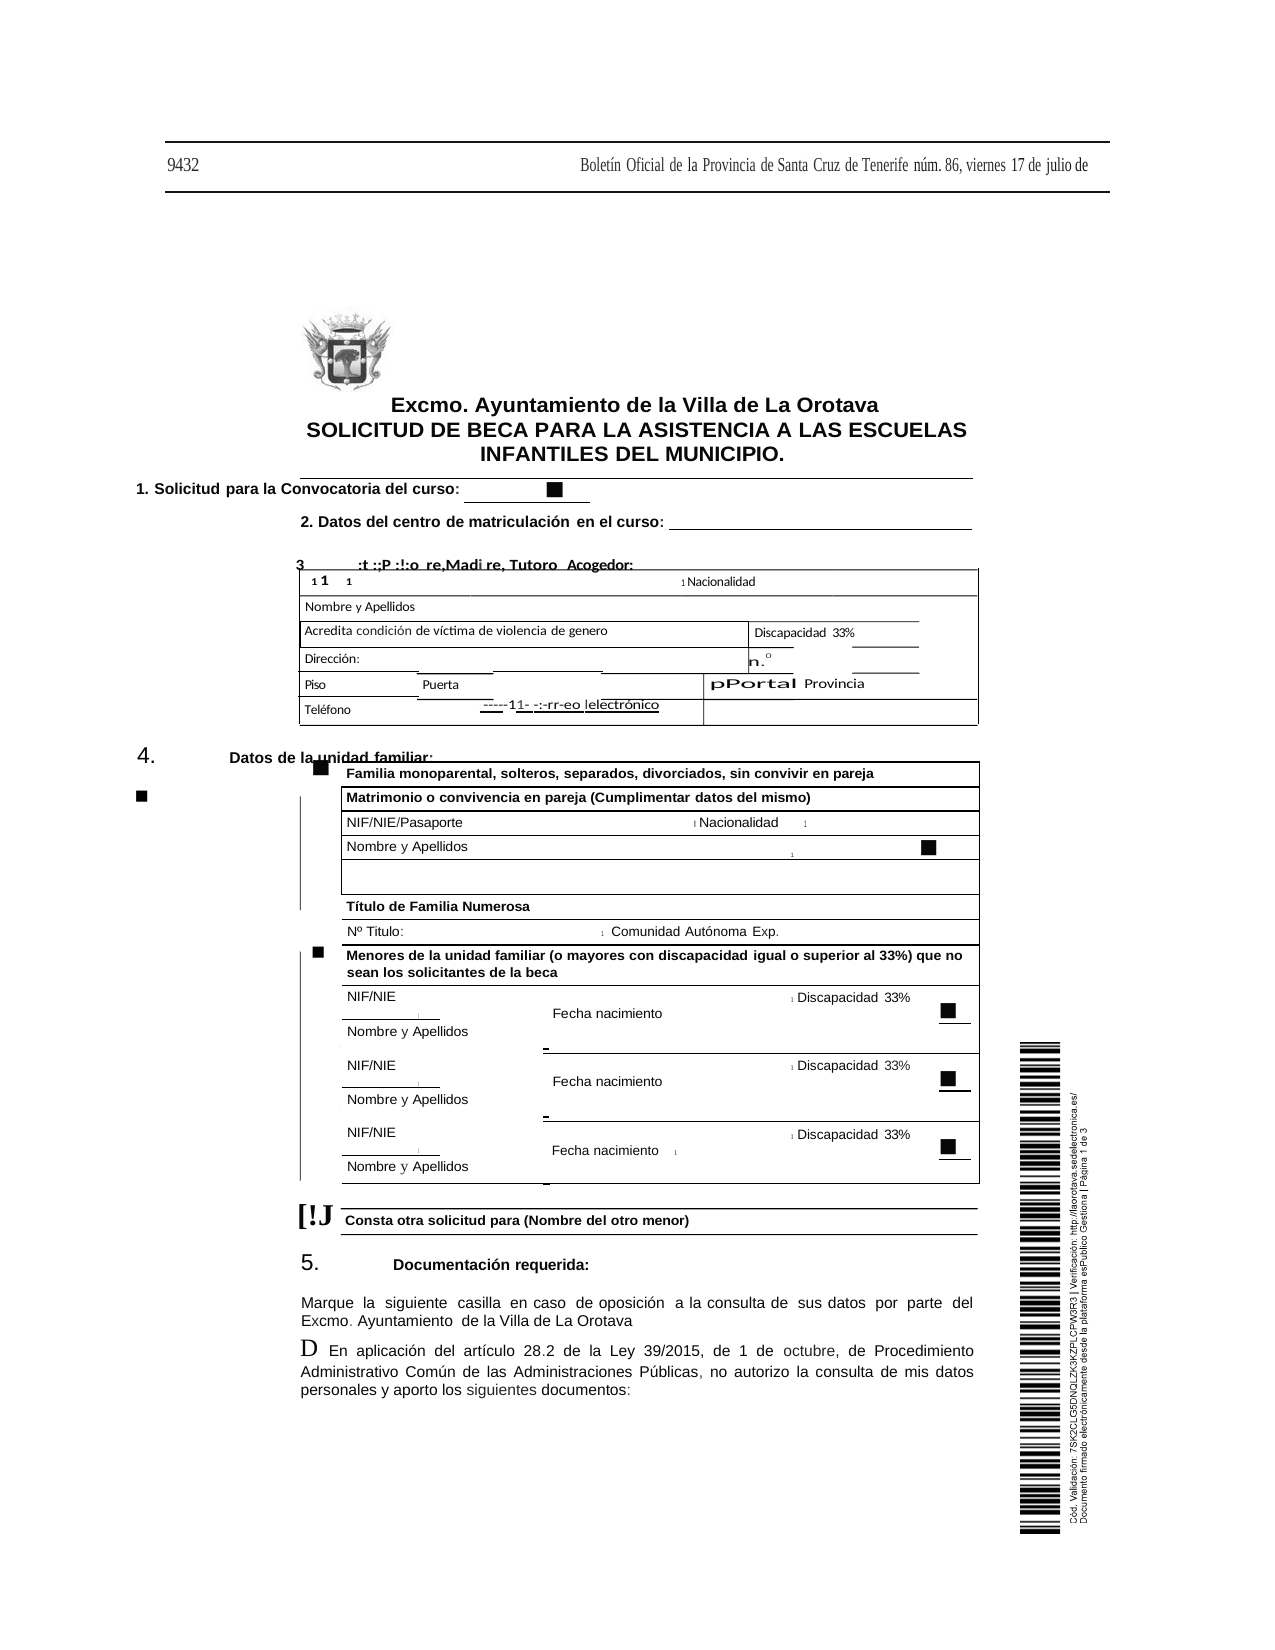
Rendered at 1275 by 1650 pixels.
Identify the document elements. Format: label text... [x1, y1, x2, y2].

table_cell Fecha nacimiento [543, 1054, 784, 1121]
table_cell 1 [785, 812, 939, 834]
table_cell [785, 920, 939, 944]
table_cell Nombre y Apellidos [342, 1156, 543, 1183]
table_cell NIF/NIE [342, 986, 543, 1007]
table_cell Nombre y Apellidos [342, 1089, 543, 1121]
table_cell 1 Discapacidad 33% [785, 1122, 939, 1183]
list Documentación requerida: [301, 1249, 1020, 1275]
table_cell [939, 812, 979, 834]
list Datos del centro de matriculación en el curso: [300, 513, 1121, 531]
table_cell NIF/NIE/Pasaporte [342, 812, 543, 834]
table_cell 1 Discapacidad 33% [785, 1054, 939, 1121]
table_cell Nombre y Apellidos [342, 1021, 543, 1053]
table_cell [939, 920, 979, 944]
text [!J Consta otra solicitud para (Nombre del otro menor) [297, 1197, 1020, 1232]
table_cell I Nacionalidad [543, 812, 784, 834]
text [1089, 1197, 1121, 1232]
list Datos de la unidad familiar: [137, 742, 1121, 786]
table_cell 1 Comunidad Autónoma Exp. [543, 920, 784, 944]
table_cell [543, 836, 784, 859]
table_cell ■ [939, 986, 979, 1053]
table_cell Fecha nacimiento [543, 986, 784, 1053]
table_cell NIF/NIE [342, 1053, 543, 1076]
table_cell 1 [342, 1007, 543, 1021]
table_cell Menores de la unidad familiar (o mayores con discapacidad igual o superior al 33%) que no sean los solicitantes de la beca [342, 946, 979, 985]
list ■ [311, 750, 331, 762]
table_cell 1 ■ [785, 836, 939, 859]
table_cell Nombre y Apellidos [342, 836, 543, 859]
list [1089, 1249, 1121, 1275]
table_cell ■ [939, 1122, 979, 1183]
table_cell [939, 836, 979, 859]
table_cell [342, 860, 979, 894]
table_cell ■ [939, 1054, 979, 1121]
text Excmo. Ayuntamiento de la Villa de La Orotava SOLICITUD DE BECA PARA LA ASISTENCIA A LAS ESCUELAS [306, 392, 974, 442]
table_header Familia monoparental, solteros, separados, divorciados, sin convivir en pareja [342, 763, 979, 786]
table_cell Nº Titulo: [342, 920, 543, 944]
table_cell Matrimonio o convivencia en pareja (Cumplimentar datos del mismo) [342, 788, 979, 810]
table_cell NIF/NIE [342, 1121, 543, 1143]
table_cell 1 [342, 1076, 543, 1089]
subtitle INFANTILES DEL MUNICIPIO. [480, 443, 1121, 466]
table_cell 1 Discapacidad 33% [785, 986, 939, 1053]
list ■ [311, 757, 331, 785]
table_cell 1 [342, 1144, 543, 1156]
text Marque la siguiente casilla en caso de oposición a la consulta de sus datos por parte del Excmo. Ayuntamiento de la Villa de La Orotava [301, 1294, 974, 1330]
text D En aplicación del artículo 28.2 de la Ley 39/2015, de 1 de octubre, de Procedimiento Administrativo Común de las Administraciones Públicas, no autorizo la consulta de mis datos personales y aporto los siguientes documentos: [300, 1333, 974, 1399]
table_cell Fecha nacimiento 1 [543, 1122, 784, 1183]
list Solicitud para la Convocatoria del curso: ■ [136, 466, 1121, 502]
table_cell Título de Familia Numerosa [342, 895, 979, 919]
